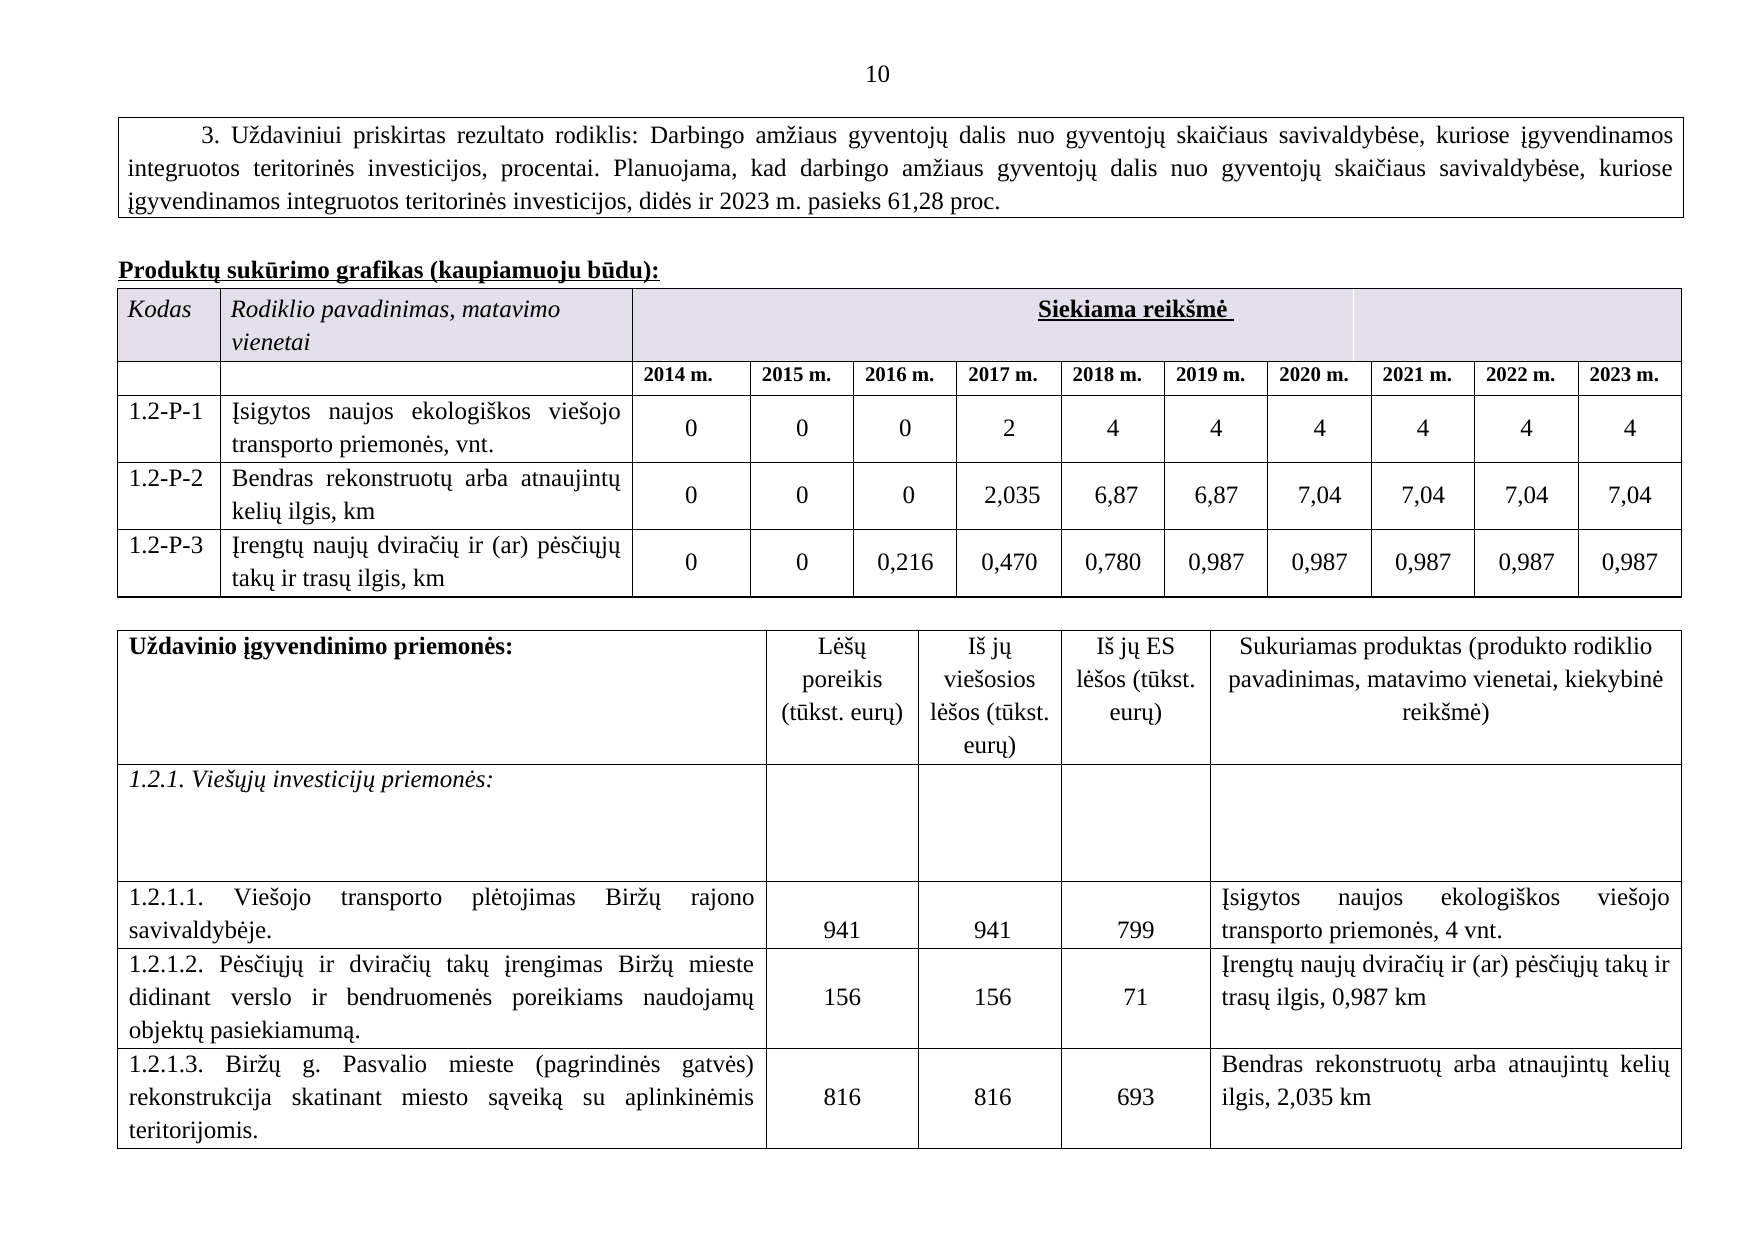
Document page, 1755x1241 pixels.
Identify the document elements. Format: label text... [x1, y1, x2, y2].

table_cell 4 [1475, 396, 1578, 462]
table_cell 0 [633, 530, 750, 596]
table_cell 1.2.1.1. Viešojo transporto plėtojimas Biržų rajono savivaldybėje. [118, 882, 766, 948]
table_cell 1.2-P-2 [118, 463, 220, 529]
table_cell 0,780 [1062, 530, 1164, 596]
table_cell 2019 m. [1165, 362, 1267, 395]
table_cell 1.2.1.2. Pėsčiųjų ir dviračių takų įrengimas Biržų mieste didinant verslo ir bendruomenės poreikiams naudojamų objektų pasiekiamumą. [118, 949, 766, 1048]
table_header [1354, 289, 1457, 361]
table_cell Įrengtų naujų dviračių ir (ar) pėsčiųjų takų ir trasų ilgis, 0,987 km [1211, 949, 1681, 1048]
table_header Uždavinio įgyvendinimo priemonės: [118, 631, 766, 763]
table_cell 4 [1268, 396, 1371, 462]
table_cell 156 [767, 949, 918, 1048]
table_cell Įsigytos naujos ekologiškos viešojo transporto priemonės, vnt. [221, 396, 632, 462]
table_cell Įrengtų naujų dviračių ir (ar) pėsčiųjų takų ir trasų ilgis, km [221, 530, 632, 596]
table_cell 7,04 [1372, 463, 1474, 529]
table_header Sukuriamas produktas (produkto rodiklio pavadinimas, matavimo vienetai, kiekybinė reikšmė) [1211, 631, 1681, 763]
table_header Iš jų viešosios lėšos (tūkst. eurų) [919, 631, 1061, 763]
table_cell 0 [751, 463, 853, 529]
table_cell [767, 765, 918, 881]
table_cell 0 [854, 396, 956, 462]
table_cell 2018 m. [1062, 362, 1164, 395]
table_header Siekiama reikšmė [1028, 289, 1250, 361]
table_cell [919, 765, 1061, 881]
table_cell [1211, 765, 1681, 881]
table_cell 0 [854, 463, 956, 529]
table_cell 4 [1579, 396, 1681, 462]
table_cell 2,035 [957, 463, 1061, 529]
table_cell 4 [1165, 396, 1267, 462]
table_cell Bendras rekonstruotų arba atnaujintų kelių ilgis, 2,035 km [1211, 1049, 1681, 1148]
table_cell 2020 m. [1268, 362, 1371, 395]
table_cell 4 [1062, 396, 1164, 462]
table_cell 7,04 [1475, 463, 1578, 529]
table_cell 1.2-P-3 [118, 530, 220, 596]
table_cell 2 [957, 396, 1061, 462]
table_cell 2017 m. [957, 362, 1061, 395]
table_cell [221, 362, 632, 395]
table_cell Įsigytos naujos ekologiškos viešojo transporto priemonės, 4 vnt. [1211, 882, 1681, 948]
table_header [1250, 289, 1353, 361]
table_cell 6,87 [1165, 463, 1267, 529]
table_cell 7,04 [1268, 463, 1371, 529]
table_cell Bendras rekonstruotų arba atnaujintų kelių ilgis, km [221, 463, 632, 529]
table_cell 0 [633, 463, 750, 529]
table_header Kodas [118, 289, 220, 361]
table_cell 2022 m. [1475, 362, 1578, 395]
table_header [633, 289, 735, 361]
table_cell 0,987 [1475, 530, 1578, 596]
table_cell 2023 m. [1579, 362, 1681, 395]
table_cell [118, 362, 220, 395]
table_cell 1.2.1.3. Biržų g. Pasvalio mieste (pagrindinės gatvės) rekonstrukcija skatinant miesto sąveiką su aplinkinėmis teritorijomis. [118, 1049, 766, 1148]
table_cell 2016 m. [854, 362, 956, 395]
table_cell 0,987 [1372, 530, 1474, 596]
table_header Lėšų poreikis (tūkst. eurų) [767, 631, 918, 763]
table_cell 156 [919, 949, 1061, 1048]
table_cell 2015 m. [751, 362, 853, 395]
table_header [1457, 289, 1560, 361]
table_cell 71 [1062, 949, 1210, 1048]
table_header Iš jų ES lėšos (tūkst. eurų) [1062, 631, 1210, 763]
table_cell 816 [767, 1049, 918, 1148]
text Produktų sukūrimo grafikas (kaupiamuoju būdu): [118, 255, 1636, 284]
table_cell 816 [919, 1049, 1061, 1148]
table_cell 0,987 [1268, 530, 1371, 596]
table_cell 799 [1062, 882, 1210, 948]
table_cell 0,216 [854, 530, 956, 596]
table_cell 2014 m. [633, 362, 750, 395]
table_cell 0,987 [1579, 530, 1681, 596]
table_cell 7,04 [1579, 463, 1681, 529]
table_cell [1062, 765, 1210, 881]
table_cell 1.2-P-1 [118, 396, 220, 462]
table_cell 0,470 [957, 530, 1061, 596]
table_cell 941 [767, 882, 918, 948]
table_cell 693 [1062, 1049, 1210, 1148]
table_cell 4 [1372, 396, 1474, 462]
table_cell 0 [751, 396, 853, 462]
table_cell 0 [751, 530, 853, 596]
table_header [838, 289, 941, 361]
table_cell 0,987 [1165, 530, 1267, 596]
table_header [941, 289, 1028, 361]
text 3. Uždaviniui priskirtas rezultato rodiklis: Darbingo amžiaus gyventojų dalis nuo gyventojų skaičiaus savivaldybėse, kuriose įgyvendinamos integruotos teritorinės investicijos, procentai. Planuojama, kad darbingo amžiaus gyventojų dalis nuo gyventojų skaičiaus savivaldybėse, kuriose įgyvendinamos integruotos teritorinės investicijos, didės ir 2023 m. pasieks 61,28 proc. [119, 118, 1683, 217]
table_cell 6,87 [1062, 463, 1164, 529]
table_header Rodiklio pavadinimas, matavimo vienetai [221, 289, 632, 361]
table_header [1560, 289, 1681, 361]
table_cell 0 [633, 396, 750, 462]
table_cell 941 [919, 882, 1061, 948]
table_cell 2021 m. [1372, 362, 1474, 395]
table_cell 1.2.1. Viešųjų investicijų priemonės: [118, 765, 766, 881]
table_header [735, 289, 838, 361]
